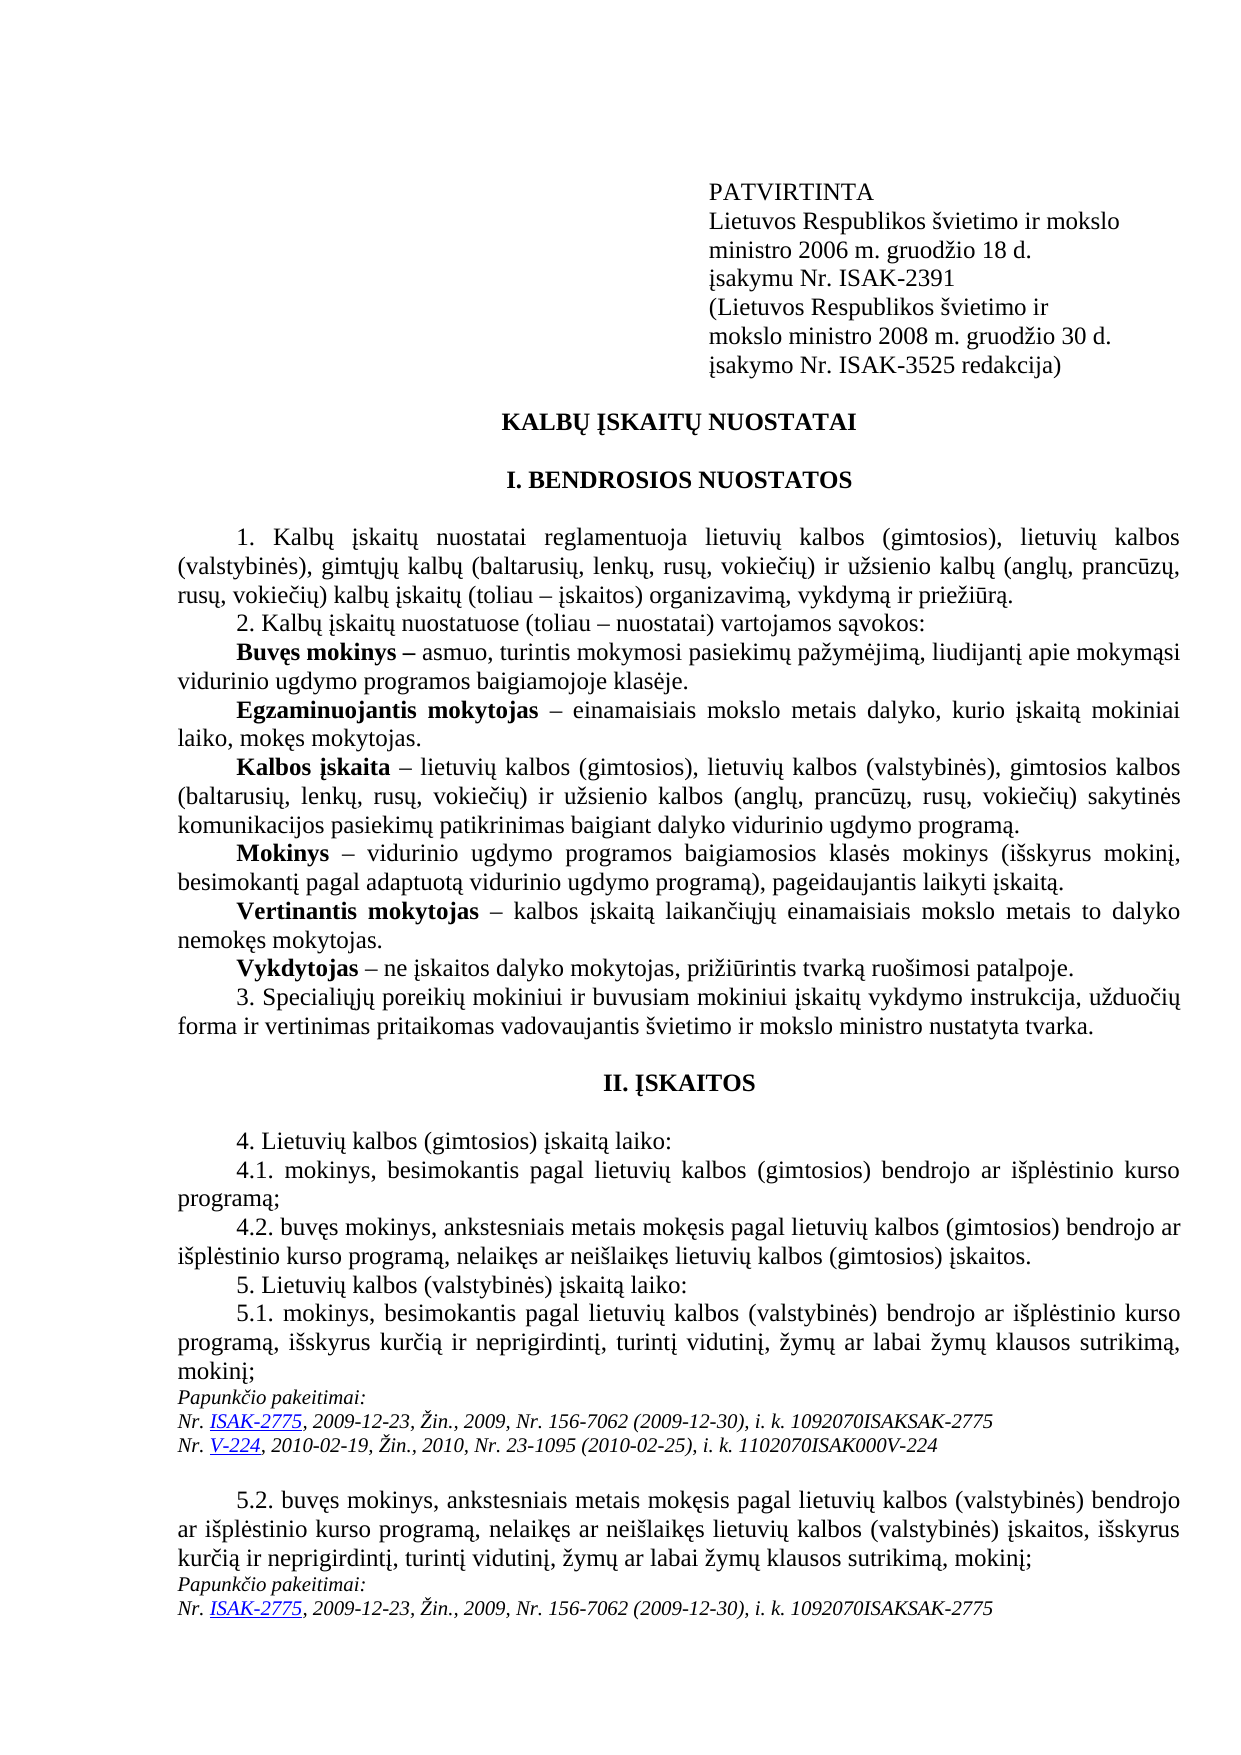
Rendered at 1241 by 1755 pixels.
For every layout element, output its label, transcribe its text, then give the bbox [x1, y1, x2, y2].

text (Lietuvos Respublikos švietimo ir [177, 292, 1181, 321]
text II. ĮSKAITOS [177, 1068, 1181, 1097]
text Mokinys – vidurinio ugdymo programos baigiamosios klasės mokinys (išskyrus mokinį, besimokantį pagal adaptuotą vidurinio ugdymo programą), pageidaujantis laikyti įskaitą. [177, 838, 1181, 896]
text Nr. ISAK-2775, 2009-12-23, Žin., 2009, Nr. 156-7062 (2009-12-30), i. k. 1092070ISAKSAK-2775 [177, 1409, 1181, 1433]
text 4.1. mokinys, besimokantis pagal lietuvių kalbos (gimtosios) bendrojo ar išplėstinio kurso programą; [177, 1155, 1181, 1212]
text įsakymu Nr. ISAK-2391 [177, 263, 1181, 292]
text Lietuvos Respublikos švietimo ir mokslo [177, 206, 1181, 235]
text Egzaminuojantis mokytojas – einamaisiais mokslo metais dalyko, kurio įskaitą mokiniai laiko, mokęs mokytojas. [177, 695, 1181, 752]
text Buvęs mokinys – asmuo, turintis mokymosi pasiekimų pažymėjimą, liudijantį apie mokymąsi vidurinio ugdymo programos baigiamojoje klasėje. [177, 637, 1181, 695]
text 5.2. buvęs mokinys, ankstesniais metais mokęsis pagal lietuvių kalbos (valstybinės) bendrojo ar išplėstinio kurso programą, nelaikęs ar neišlaikęs lietuvių kalbos (valstybinės) įskaitos, išskyrus kurčią ir neprigirdintį, turintį vidutinį, žymų ar labai žymų klausos sutrikimą, mokinį; [177, 1486, 1181, 1572]
text ministro 2006 m. gruodžio 18 d. [177, 235, 1181, 263]
text Nr. V-224, 2010-02-19, Žin., 2010, Nr. 23-1095 (2010-02-25), i. k. 1102070ISAK000V-224 [177, 1433, 1181, 1457]
text 4.2. buvęs mokinys, ankstesniais metais mokęsis pagal lietuvių kalbos (gimtosios) bendrojo ar išplėstinio kurso programą, nelaikęs ar neišlaikęs lietuvių kalbos (gimtosios) įskaitos. [177, 1212, 1181, 1270]
text Papunkčio pakeitimai: [177, 1572, 1181, 1596]
text Papunkčio pakeitimai: [177, 1385, 1181, 1409]
text 5.1. mokinys, besimokantis pagal lietuvių kalbos (valstybinės) bendrojo ar išplėstinio kurso programą, išskyrus kurčią ir neprigirdintį, turintį vidutinį, žymų ar labai žymų klausos sutrikimą, mokinį; [177, 1298, 1181, 1385]
text I. BENDROSIOS NUOSTATOS [177, 465, 1181, 493]
text Nr. ISAK-2775, 2009-12-23, Žin., 2009, Nr. 156-7062 (2009-12-30), i. k. 1092070ISAKSAK-2775 [177, 1596, 1181, 1620]
text įsakymo Nr. ISAK-3525 redakcija) [177, 350, 1181, 378]
text KALBŲ ĮSKAITŲ NUOSTATAI [177, 407, 1181, 436]
text 4. Lietuvių kalbos (gimtosios) įskaitą laiko: [177, 1126, 1181, 1155]
text Vykdytojas – ne įskaitos dalyko mokytojas, prižiūrintis tvarką ruošimosi patalpoje. [177, 953, 1181, 982]
text PATVIRTINTA [709, 177, 1181, 206]
text 5. Lietuvių kalbos (valstybinės) įskaitą laiko: [177, 1270, 1181, 1298]
text 3. Specialiųjų poreikių mokiniui ir buvusiam mokiniui įskaitų vykdymo instrukcija, užduočių forma ir vertinimas pritaikomas vadovaujantis švietimo ir mokslo ministro nustatyta tvarka. [177, 982, 1181, 1040]
text mokslo ministro 2008 m. gruodžio 30 d. [177, 321, 1181, 350]
text Kalbos įskaita – lietuvių kalbos (gimtosios), lietuvių kalbos (valstybinės), gimtosios kalbos (baltarusių, lenkų, rusų, vokiečių) ir užsienio kalbos (anglų, prancūzų, rusų, vokiečių) sakytinės komunikacijos pasiekimų patikrinimas baigiant dalyko vidurinio ugdymo programą. [177, 752, 1181, 838]
text 2. Kalbų įskaitų nuostatuose (toliau – nuostatai) vartojamos sąvokos: [177, 608, 1181, 637]
text Vertinantis mokytojas – kalbos įskaitą laikančiųjų einamaisiais mokslo metais to dalyko nemokęs mokytojas. [177, 896, 1181, 953]
text 1. Kalbų įskaitų nuostatai reglamentuoja lietuvių kalbos (gimtosios), lietuvių kalbos (valstybinės), gimtųjų kalbų (baltarusių, lenkų, rusų, vokiečių) ir užsienio kalbų (anglų, prancūzų, rusų, vokiečių) kalbų įskaitų (toliau – įskaitos) organizavimą, vykdymą ir priežiūrą. [177, 522, 1181, 608]
